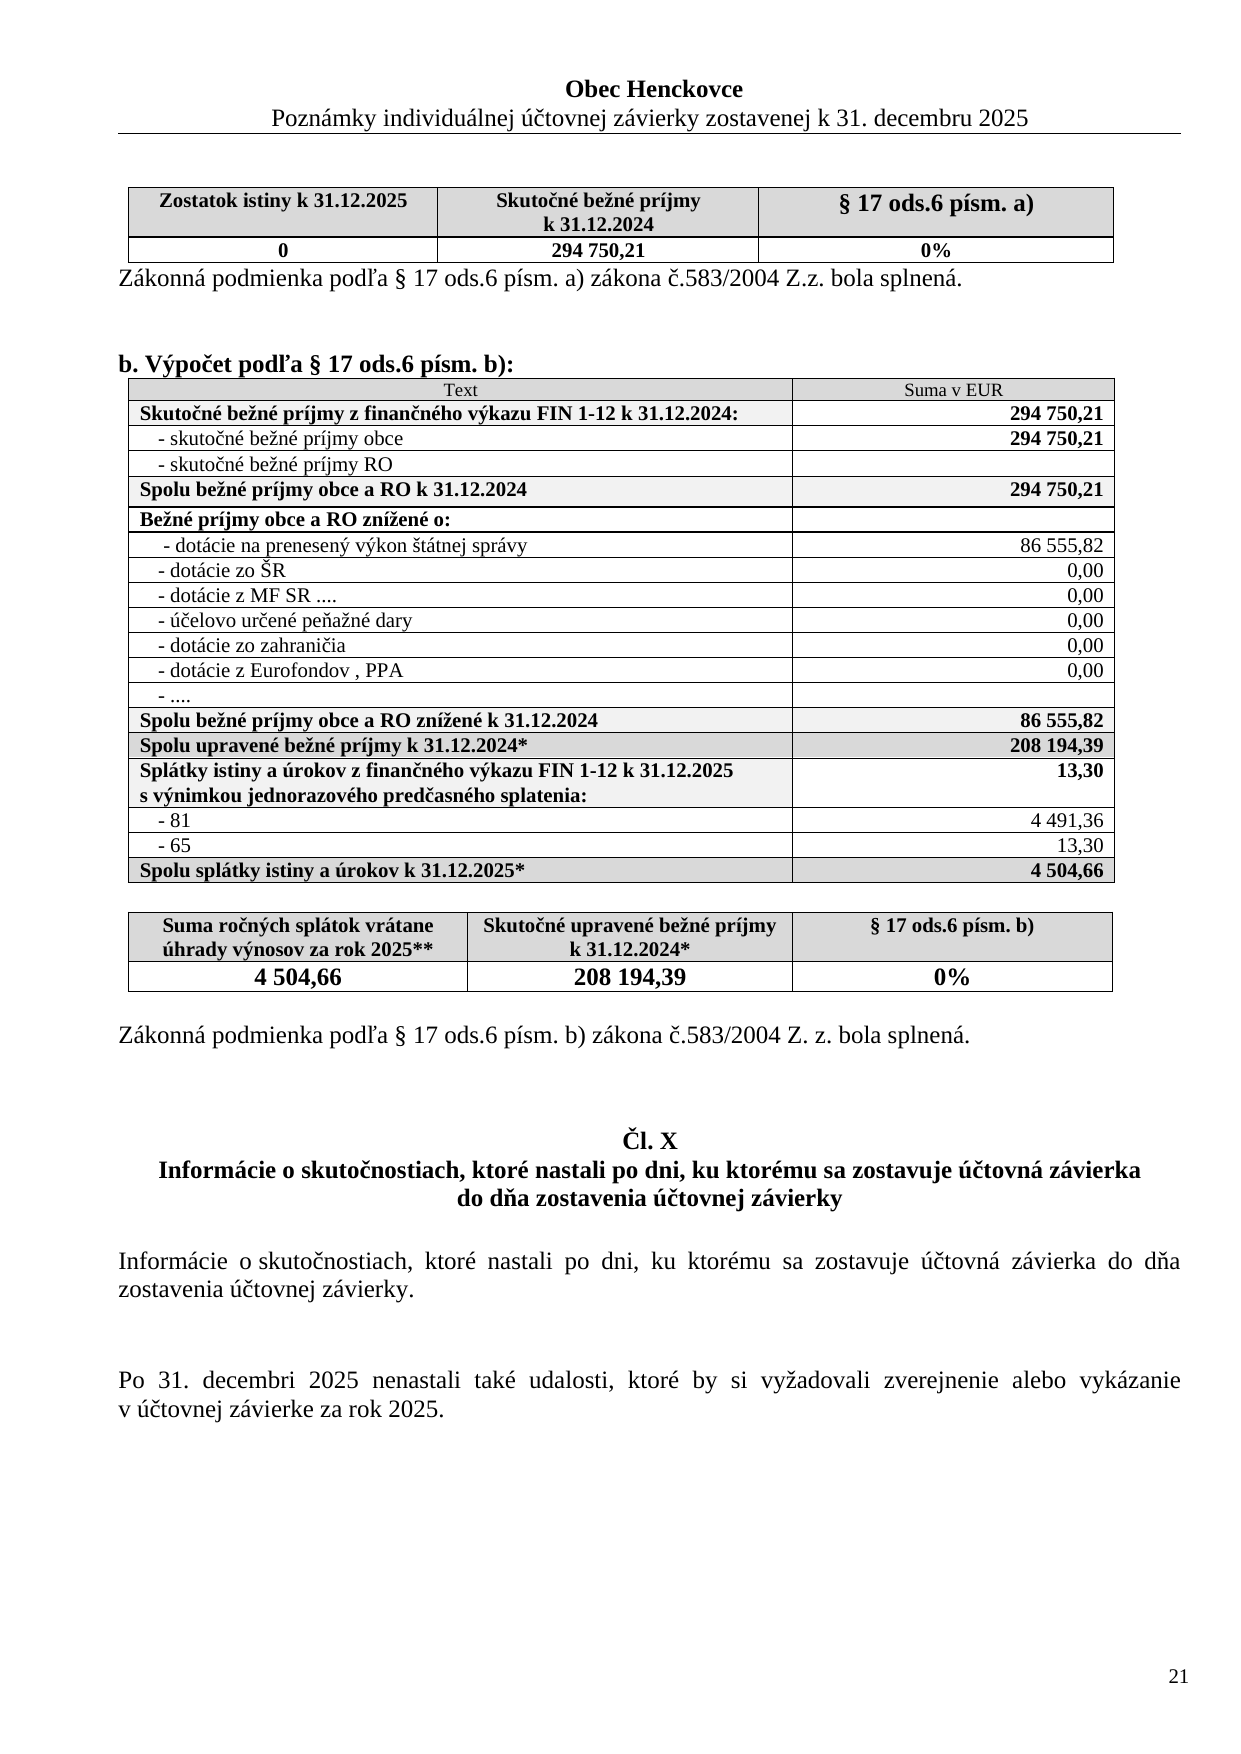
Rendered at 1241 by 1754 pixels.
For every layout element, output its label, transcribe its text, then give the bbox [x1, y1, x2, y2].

table_cell - 81 [129, 808, 792, 832]
table_cell Spolu splátky istiny a úrokov k 31.12.2025* [129, 858, 792, 882]
text Zákonná podmienka podľa § 17 ods.6 písm. b) zákona č.583/2004 Z. z. bola splnená. [118, 1020, 1181, 1049]
table_cell Spolu upravené bežné príjmy k 31.12.2024* [129, 733, 792, 757]
table_cell - dotácie zo zahraničia [129, 633, 792, 657]
table_cell Bežné príjmy obce a RO znížené o: [129, 508, 792, 531]
table_cell 208 194,39 [468, 962, 792, 991]
table_cell 0,00 [793, 658, 1114, 682]
table_cell - skutočné bežné príjmy RO [129, 451, 792, 476]
text Informácie o skutočnostiach, ktoré nastali po dni, ku ktorému sa zostavuje účtovná závierka [118, 1155, 1181, 1183]
table_cell 86 555,82 [793, 708, 1114, 732]
table_cell 4 504,66 [129, 962, 467, 991]
table_cell 294 750,21 [793, 426, 1114, 450]
table_cell [793, 451, 1114, 476]
text do dňa zostavenia účtovnej závierky [118, 1183, 1181, 1212]
table_cell - dotácie z MF SR .... [129, 583, 792, 607]
table_cell - skutočné bežné príjmy obce [129, 426, 792, 450]
table_cell 294 750,21 [438, 238, 758, 262]
table_cell 4 491,36 [793, 808, 1114, 832]
table_cell 0 [129, 238, 437, 262]
table_cell - .... [129, 683, 792, 707]
table_cell 13,30 [793, 759, 1114, 807]
text Zákonná podmienka podľa § 17 ods.6 písm. a) zákona č.583/2004 Z.z. bola splnená. [118, 263, 1181, 291]
table_header Zostatok istiny k 31.12.2025 [129, 188, 437, 236]
table_cell 0,00 [793, 608, 1114, 632]
table_cell 0,00 [793, 633, 1114, 657]
table_cell 0,00 [793, 558, 1114, 582]
table_cell 0% [793, 962, 1112, 991]
text Čl. X [118, 1126, 1181, 1155]
table_cell - dotácie z Eurofondov , PPA [129, 658, 792, 682]
table_cell Spolu bežné príjmy obce a RO k 31.12.2024 [129, 477, 792, 506]
table_cell 86 555,82 [793, 533, 1114, 557]
text Po 31. decembri 2025 nenastali také udalosti, ktoré by si vyžadovali zverejnenie alebo vykázanie v účtovnej závierke za rok 2025. [118, 1366, 1181, 1423]
table_cell 208 194,39 [793, 733, 1114, 757]
table_cell - dotácie zo ŠR [129, 558, 792, 582]
table_cell 0% [759, 238, 1113, 262]
table_cell 0,00 [793, 583, 1114, 607]
table_cell 13,30 [793, 833, 1114, 857]
table_header Skutočné bežné príjmy k 31.12.2024 [438, 188, 758, 236]
table_header Skutočné upravené bežné príjmy k 31.12.2024* [468, 913, 792, 961]
table_header § 17 ods.6 písm. b) [793, 913, 1112, 961]
table_cell [793, 683, 1114, 707]
table_cell Spolu bežné príjmy obce a RO znížené k 31.12.2024 [129, 708, 792, 732]
table_header Suma ročných splátok vrátane úhrady výnosov za rok 2025** [129, 913, 467, 961]
table_cell - dotácie na prenesený výkon štátnej správy [129, 533, 792, 557]
text Informácie o skutočnostiach, ktoré nastali po dni, ku ktorému sa zostavuje účtovná závierka do dňa zostavenia účtovnej závierky. [118, 1246, 1181, 1303]
table_cell Skutočné bežné príjmy z finančného výkazu FIN 1-12 k 31.12.2024: [129, 401, 792, 425]
table_cell - 65 [129, 833, 792, 857]
text b. Výpočet podľa § 17 ods.6 písm. b): [118, 349, 1181, 378]
table_cell [793, 508, 1114, 531]
table_cell - účelovo určené peňažné dary [129, 608, 792, 632]
table_cell 4 504,66 [793, 858, 1114, 882]
table_header Text [129, 379, 792, 400]
table_header Suma v EUR [793, 379, 1114, 400]
table_cell 294 750,21 [793, 401, 1114, 425]
table_header § 17 ods.6 písm. a) [759, 188, 1113, 236]
table_cell 294 750,21 [793, 477, 1114, 506]
table_cell Splátky istiny a úrokov z finančného výkazu FIN 1-12 k 31.12.2025 s výnimkou jednorazového predčasného splatenia: [129, 759, 792, 807]
